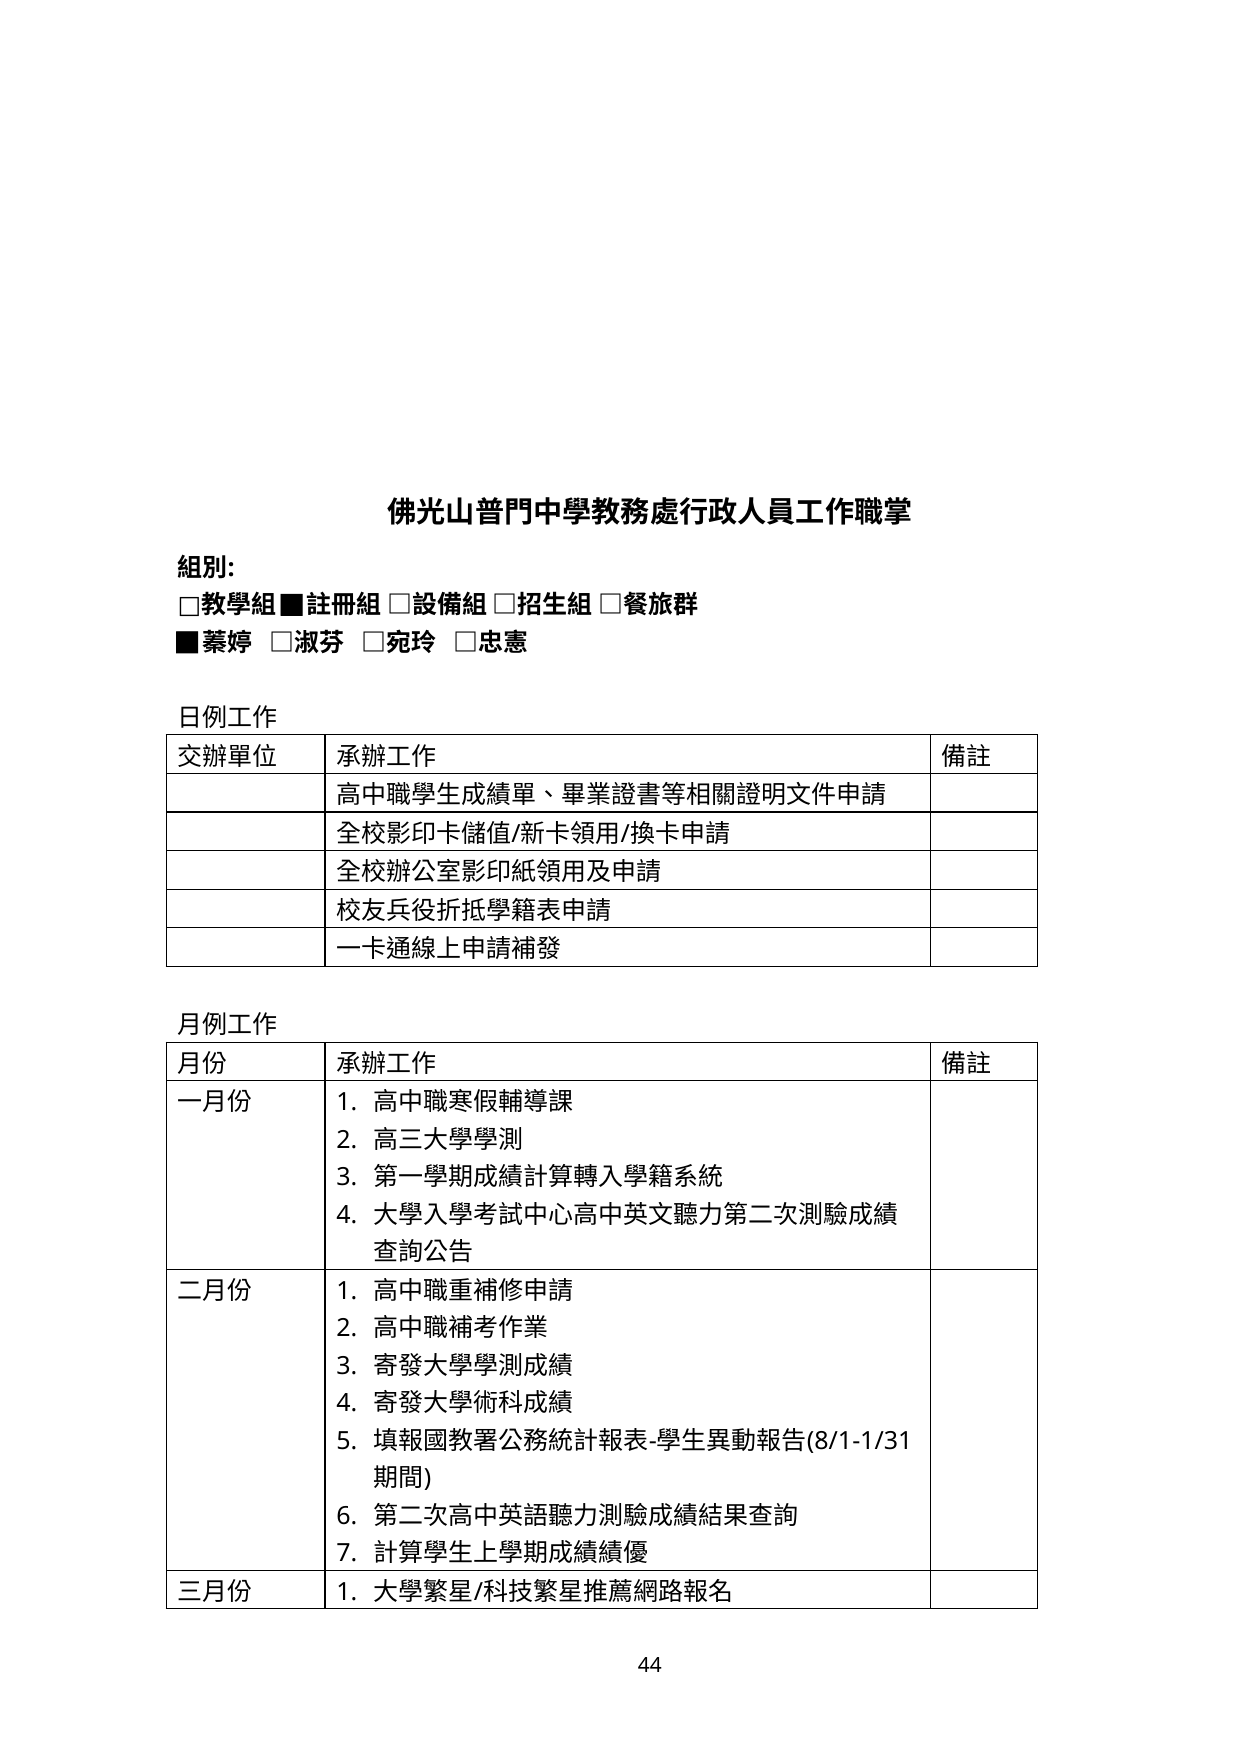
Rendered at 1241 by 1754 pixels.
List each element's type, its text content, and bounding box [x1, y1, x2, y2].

table_cell [931, 1571, 1037, 1608]
table_header 承辦工作 [326, 735, 930, 773]
table_cell [931, 1081, 1037, 1269]
text 日例工作 [177, 697, 1122, 734]
table_cell [931, 1270, 1037, 1570]
table_cell 校友兵役折抵學籍表申請 [326, 890, 930, 927]
table_cell 大學繁星/科技繁星推薦網路報名 大學/四技個人申請入學報名及繳費 填報國教署學生學籍異動名冊、轉入學生名冊 高中職第一次段考成績計算/獎狀製作/獎金發放 高三/職三 三月份模擬考成績匯整及發送 [326, 1571, 930, 1608]
table_cell [167, 813, 324, 850]
table_cell 一月份 [167, 1081, 324, 1269]
table_header 交辦單位 [167, 735, 324, 773]
table_cell [931, 774, 1037, 811]
table_cell [931, 851, 1037, 888]
text 蓁婷 □淑芬 □宛玲 □忠憲 [177, 622, 1122, 659]
table_cell [167, 851, 324, 888]
table_header 備註 [931, 735, 1037, 773]
table_header 月份 [167, 1043, 324, 1080]
table_cell 三月份 [167, 1571, 324, 1608]
table_cell 高中職寒假輔導課 高三大學學測 第一學期成績計算轉入學籍系統 大學入學考試中心高中英文聽力第二次測驗成績查詢公告 [326, 1081, 930, 1269]
text 佛光山普門中學教務處行政人員工作職掌 [177, 472, 1122, 547]
table_cell 高中職學生成績單、畢業證書等相關證明文件申請 [326, 774, 930, 811]
table_cell [167, 774, 324, 811]
table_cell 高中職重補修申請 高中職補考作業 寄發大學學測成績 寄發大學術科成績 填報國教署公務統計報表-學生異動報告(8/1-1/31期間) 第二次高中英語聽力測驗成績結果查詢 計算學生上學期成績績優 [326, 1270, 930, 1570]
table_cell 全校影印卡儲值/新卡領用/換卡申請 [326, 813, 930, 850]
table_cell 一卡通線上申請補發 [326, 928, 930, 966]
table_cell [167, 890, 324, 927]
table_header 承辦工作 [326, 1043, 930, 1080]
table_cell [931, 813, 1037, 850]
table_cell [931, 928, 1037, 966]
table_cell [167, 928, 324, 966]
text 月例工作 [177, 1004, 1122, 1042]
table_cell 全校辦公室影印紙領用及申請 [326, 851, 930, 888]
text □教學組 註冊組 □設備組 □招生組 □餐旅群 [177, 584, 1122, 622]
text 組別: [177, 547, 1122, 584]
table_header 備註 [931, 1043, 1037, 1080]
table_cell [931, 890, 1037, 927]
table_cell 二月份 [167, 1270, 324, 1570]
